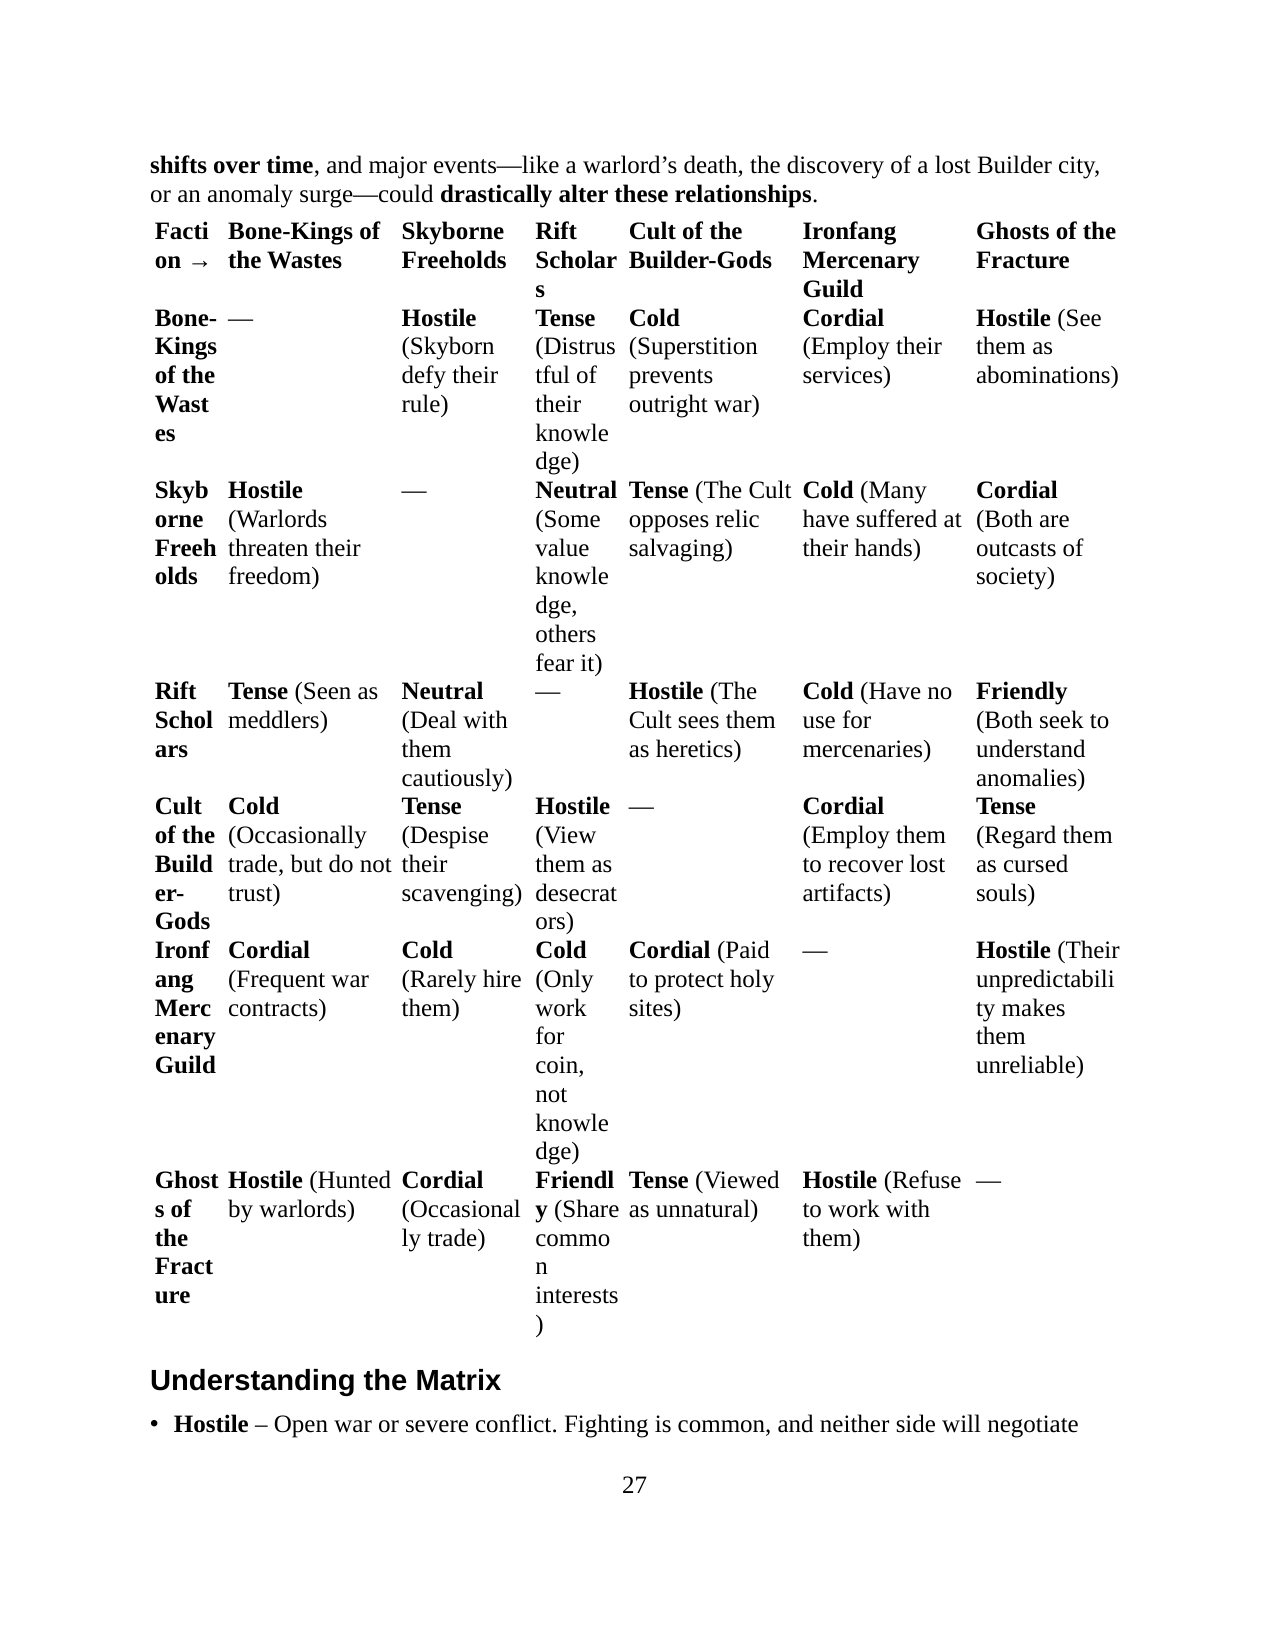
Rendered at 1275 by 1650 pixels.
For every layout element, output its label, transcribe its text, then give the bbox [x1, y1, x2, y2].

table_cell Cold (Have no use for mercenaries) [798, 676, 971, 791]
table_header Rift Scholars [531, 216, 624, 303]
table_header Ghosts of the Fracture [971, 216, 1125, 303]
table_header Ironfang Mercenary Guild [798, 216, 971, 303]
table_cell — [798, 935, 971, 1165]
table_cell Hostile (See them as abominations) [971, 303, 1125, 475]
table_cell Tense (Viewed as unnatural) [624, 1165, 798, 1338]
table_cell Ironfang Mercenary Guild [150, 935, 223, 1165]
table_cell Cold (Many have suffered at their hands) [798, 475, 971, 676]
table_cell Tense (Regard them as cursed souls) [971, 791, 1125, 935]
table_cell — [531, 676, 624, 791]
table_cell Neutral (Some value knowledge, others fear it) [531, 475, 624, 676]
table_cell Cold (Occasionally trade, but do not trust) [224, 791, 397, 935]
table_header Cult of the Builder-Gods [624, 216, 798, 303]
table_cell Cordial (Both are outcasts of society) [971, 475, 1125, 676]
table_cell Hostile (View them as desecrators) [531, 791, 624, 935]
table_cell Tense (Despise their scavenging) [397, 791, 531, 935]
table_cell Hostile (Refuse to work with them) [798, 1165, 971, 1338]
table_cell Cordial (Frequent war contracts) [224, 935, 397, 1165]
table_cell Friendly (Both seek to understand anomalies) [971, 676, 1125, 791]
table_cell Cordial (Employ their services) [798, 303, 971, 475]
table_cell Neutral (Deal with them cautiously) [397, 676, 531, 791]
table_cell Hostile (Warlords threaten their freedom) [224, 475, 397, 676]
table_cell Cordial (Paid to protect holy sites) [624, 935, 798, 1165]
table_header Faction → [150, 216, 223, 303]
table_cell Cold (Rarely hire them) [397, 935, 531, 1165]
subtitle Understanding the Matrix [150, 1363, 1125, 1396]
table_cell — [397, 475, 531, 676]
table_cell Tense (Seen as meddlers) [224, 676, 397, 791]
table_header Bone-Kings of the Wastes [224, 216, 397, 303]
list Hostile – Open war or severe conflict. Fighting is common, and neither side will negotiate [150, 1409, 1125, 1437]
table_cell Cold (Superstition prevents outright war) [624, 303, 798, 475]
table_header Skyborne Freeholds [397, 216, 531, 303]
table_cell Cordial (Employ them to recover lost artifacts) [798, 791, 971, 935]
table_cell Bone-Kings of the Wastes [150, 303, 223, 475]
table_cell Hostile (Their unpredictability makes them unreliable) [971, 935, 1125, 1165]
table_cell Hostile (The Cult sees them as heretics) [624, 676, 798, 791]
text shifts over time, and major events—like a warlord’s death, the discovery of a lost Builder city, or an anomaly surge—could drastically alter these relationships. [150, 150, 1125, 207]
table_cell Hostile (Skyborn defy their rule) [397, 303, 531, 475]
table_cell Tense (The Cult opposes relic salvaging) [624, 475, 798, 676]
table_cell — [971, 1165, 1125, 1338]
table_cell Friendly (Share common interests) [531, 1165, 624, 1338]
table_cell Cold (Only work for coin, not knowledge) [531, 935, 624, 1165]
table_cell Cordial (Occasionally trade) [397, 1165, 531, 1338]
table_cell Rift Scholars [150, 676, 223, 791]
table_cell — [224, 303, 397, 475]
table_cell Tense (Distrustful of their knowledge) [531, 303, 624, 475]
table_cell — [624, 791, 798, 935]
table_cell Ghosts of the Fracture [150, 1165, 223, 1338]
table_cell Skyborne Freeholds [150, 475, 223, 676]
table_cell Cult of the Builder-Gods [150, 791, 223, 935]
table_cell Hostile (Hunted by warlords) [224, 1165, 397, 1338]
